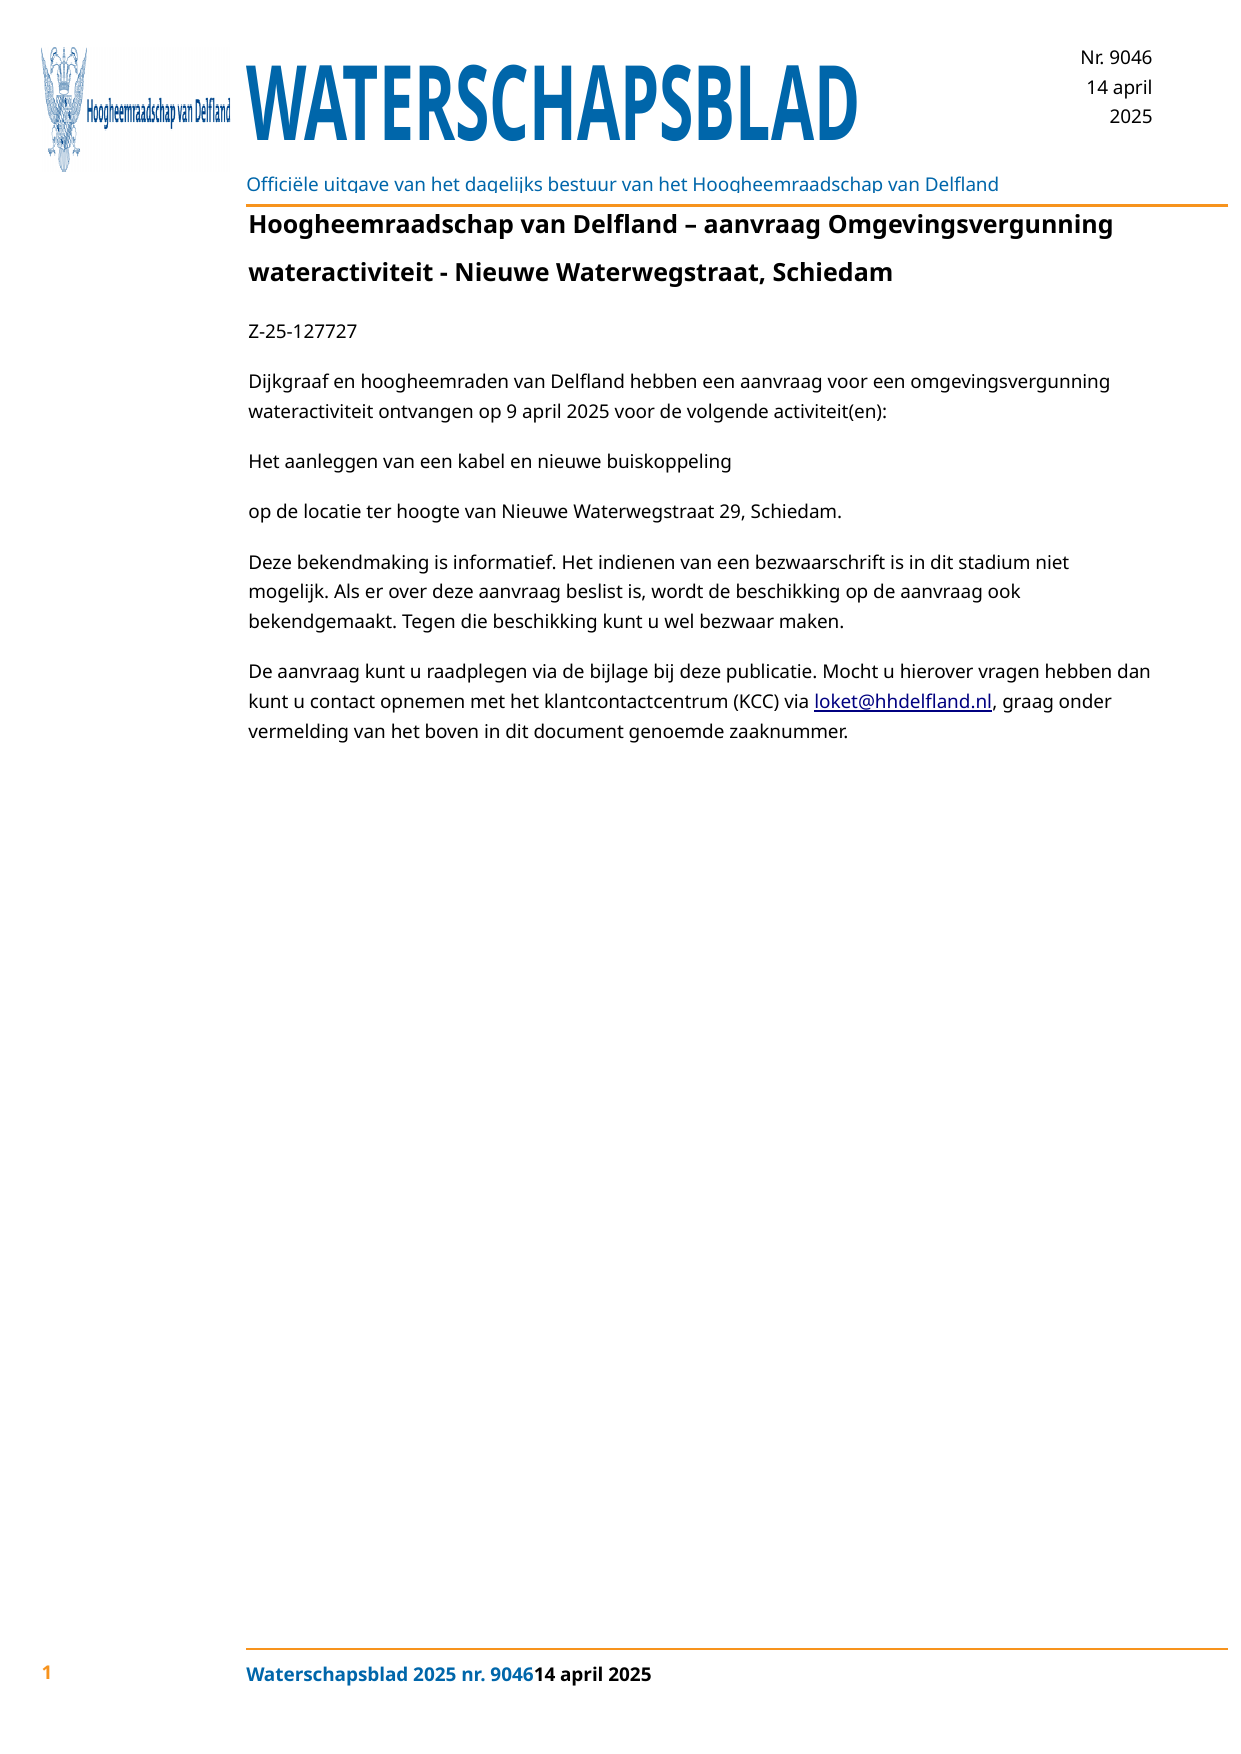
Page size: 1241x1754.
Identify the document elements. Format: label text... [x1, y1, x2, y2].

picture [41, 47, 231, 172]
text Hoogheemraadschap van Delfland – aanvraag Omgevingsvergunning wateractiviteit - Nieuwe Waterwegstraat, Schiedam [248, 207, 1152, 288]
text Z-25-127727 [248, 318, 1152, 344]
text De aanvraag kunt u raadplegen via de bijlage bij deze publicatie. Mocht u hierover vragen hebben dan kunt u contact opnemen met het klantcontactcentrum (KCC) via loket@hhdelfland.nl, graag onder vermelding van het boven in dit document genoemde zaaknummer. [248, 659, 1152, 744]
text Dijkgraaf en hoogheemraden van Delfland hebben een aanvraag voor een omgevingsvergunning wateractiviteit ontvangen op 9 april 2025 voor de volgende activiteit(en): [248, 368, 1152, 424]
text Deze bekendmaking is informatief. Het indienen van een bezwaarschrift is in dit stadium niet mogelijk. Als er over deze aanvraag beslist is, wordt de beschikking op de aanvraag ook bekendgemaakt. Tegen die beschikking kunt u wel bezwaar maken. [248, 549, 1152, 634]
text Het aanleggen van een kabel en nieuwe buiskoppeling [248, 448, 1152, 474]
text op de locatie ter hoogte van Nieuwe Waterwegstraat 29, Schiedam. [248, 499, 1152, 524]
